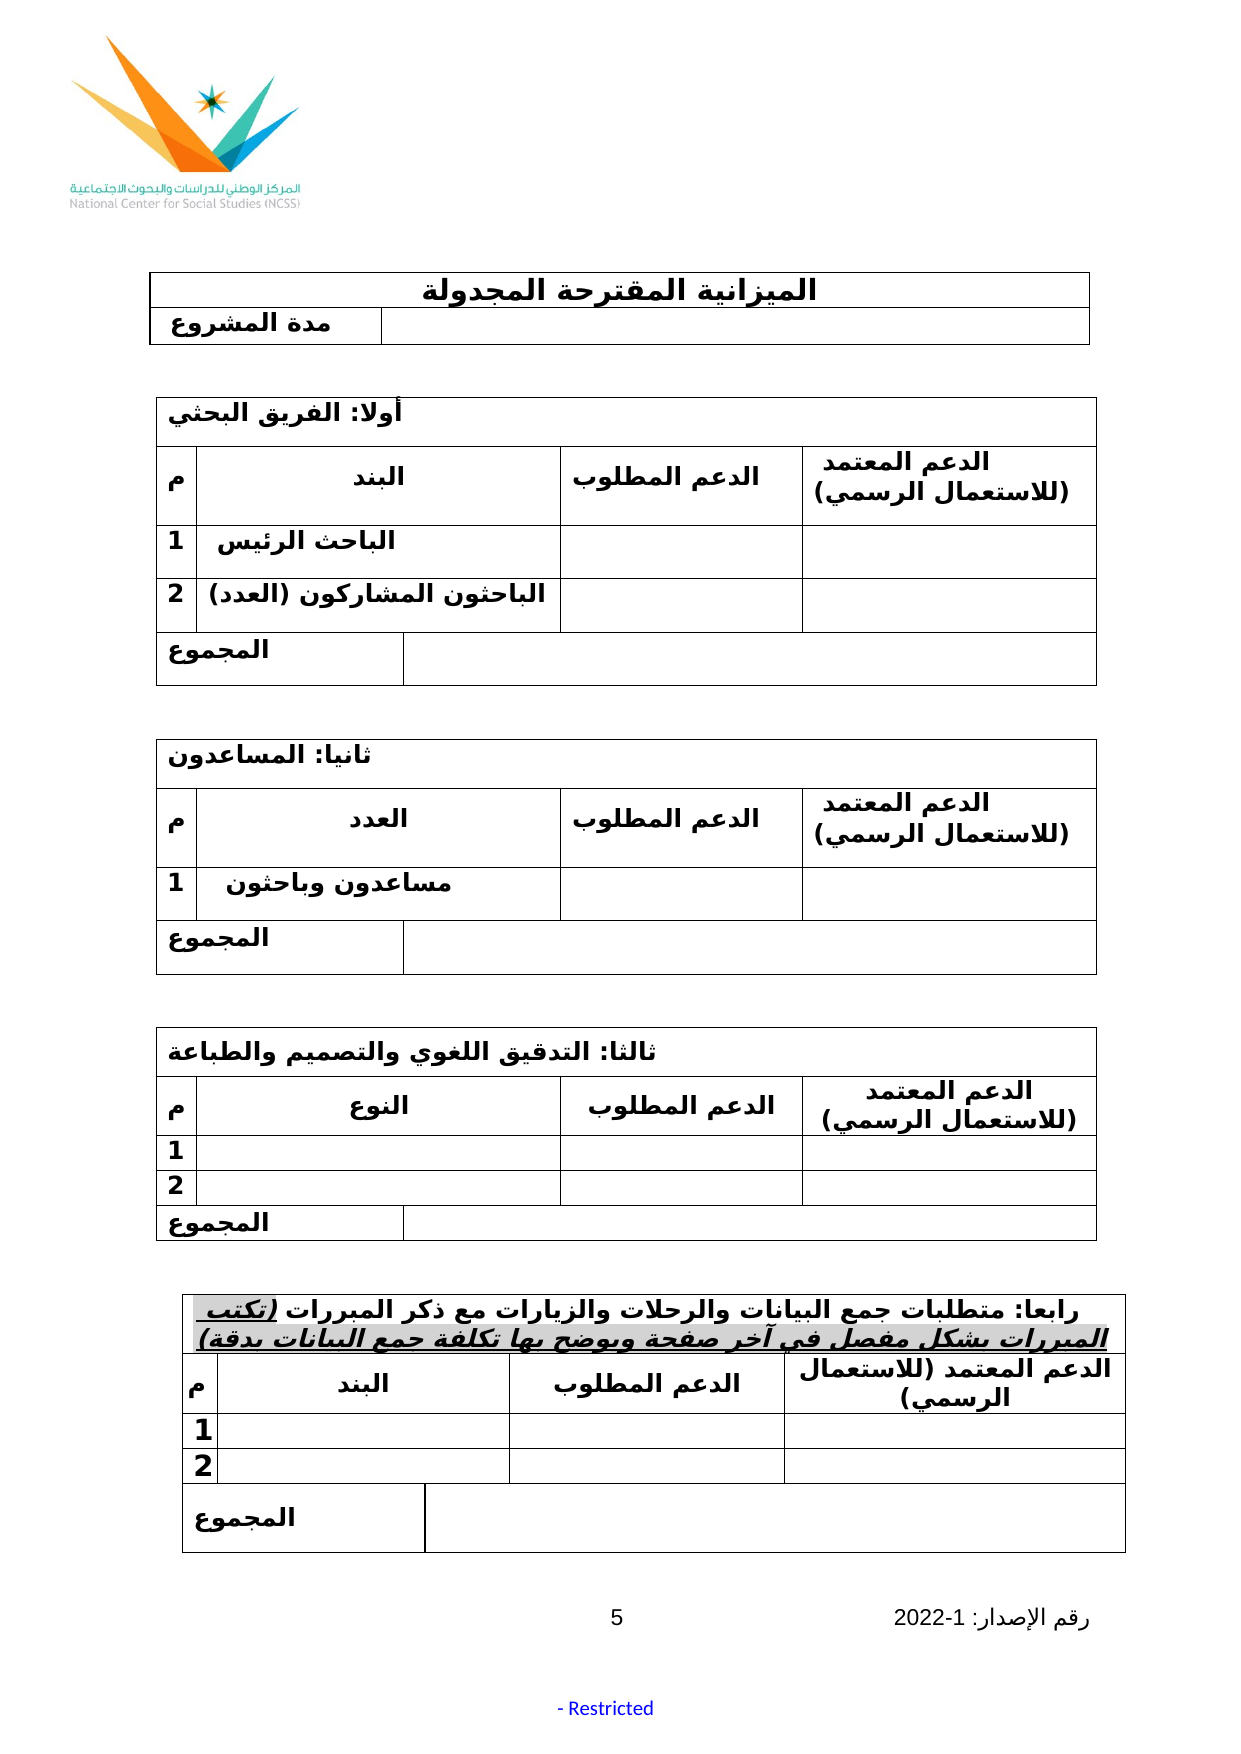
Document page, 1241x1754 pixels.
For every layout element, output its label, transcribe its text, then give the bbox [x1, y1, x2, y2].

table_cell [561, 1171, 802, 1205]
table_cell مساعدون وباحثون [197, 868, 560, 920]
table_cell [218, 1414, 509, 1448]
table_cell 2 [157, 579, 196, 632]
table_cell [404, 633, 1096, 685]
table_header أولا: الفريق البحثي [157, 398, 1096, 446]
table_cell الدعم المعتمد (للاستعمال الرسمي) [785, 1354, 1125, 1413]
table_cell [561, 526, 802, 578]
table_cell [382, 308, 1089, 343]
table_cell [803, 868, 1096, 920]
table_cell [561, 1136, 802, 1170]
table_cell الدعم المطلوب [561, 789, 802, 867]
table_cell مدة المشروع [151, 308, 381, 343]
table_cell الدعم المعتمد (للاستعمال الرسمي) [803, 1077, 1096, 1135]
table_cell الدعم المطلوب [510, 1354, 784, 1413]
table_cell المجموع [157, 1206, 403, 1240]
table_cell الدعم المعتمد (للاستعمال الرسمي) [803, 789, 1096, 867]
table_cell [197, 1136, 560, 1170]
table_cell المجموع [157, 921, 403, 973]
table_cell الدعم المعتمد (للاستعمال الرسمي) [803, 447, 1096, 525]
table_cell [561, 579, 802, 632]
table_cell [510, 1414, 784, 1448]
table_cell الدعم المطلوب [561, 1077, 802, 1135]
table_cell [426, 1484, 1125, 1552]
table_cell [510, 1449, 784, 1483]
table_cell الباحثون المشاركون (العدد) [197, 579, 560, 632]
table_cell [803, 1171, 1096, 1205]
table_header ثانيا: المساعدون [157, 740, 1096, 787]
table_cell م [157, 789, 196, 867]
table_header ثالثا: التدقيق اللغوي والتصميم والطباعة [157, 1028, 1096, 1076]
table_cell الدعم المطلوب [561, 447, 802, 525]
table_cell 2 [183, 1449, 217, 1483]
table_cell 1 [157, 1136, 196, 1170]
table_cell البند [218, 1354, 509, 1413]
table_cell [218, 1449, 509, 1483]
table_cell البند [197, 447, 560, 525]
table_header الميزانية المقترحة المجدولة [151, 273, 1089, 307]
table_cell [561, 868, 802, 920]
table_cell [404, 921, 1096, 973]
table_cell النوع [197, 1077, 560, 1135]
table_cell [197, 1171, 560, 1205]
table_cell 1 [157, 526, 196, 578]
table_cell م [157, 1077, 196, 1135]
table_cell 1 [183, 1414, 217, 1448]
table_cell [803, 579, 1096, 632]
table_cell [785, 1449, 1125, 1483]
table_cell الباحث الرئيس [197, 526, 560, 578]
table_cell م [157, 447, 196, 525]
table_cell [785, 1414, 1125, 1448]
table_header رابعا: متطلبات جمع البيانات والرحلات والزيارات مع ذكر المبررات (تكتب المبررات بشكل مفصل في آخر صفحة ويوضح بها تكلفة جمع البيانات بدقة) [183, 1295, 1125, 1353]
table_cell العدد [197, 789, 560, 867]
table_cell م [183, 1354, 217, 1413]
table_cell [803, 526, 1096, 578]
table_cell 1 [157, 868, 196, 920]
table_cell [803, 1136, 1096, 1170]
table_cell المجموع [183, 1484, 424, 1552]
table_cell المجموع [157, 633, 403, 685]
table_cell 2 [157, 1171, 196, 1205]
table_cell [404, 1206, 1096, 1240]
